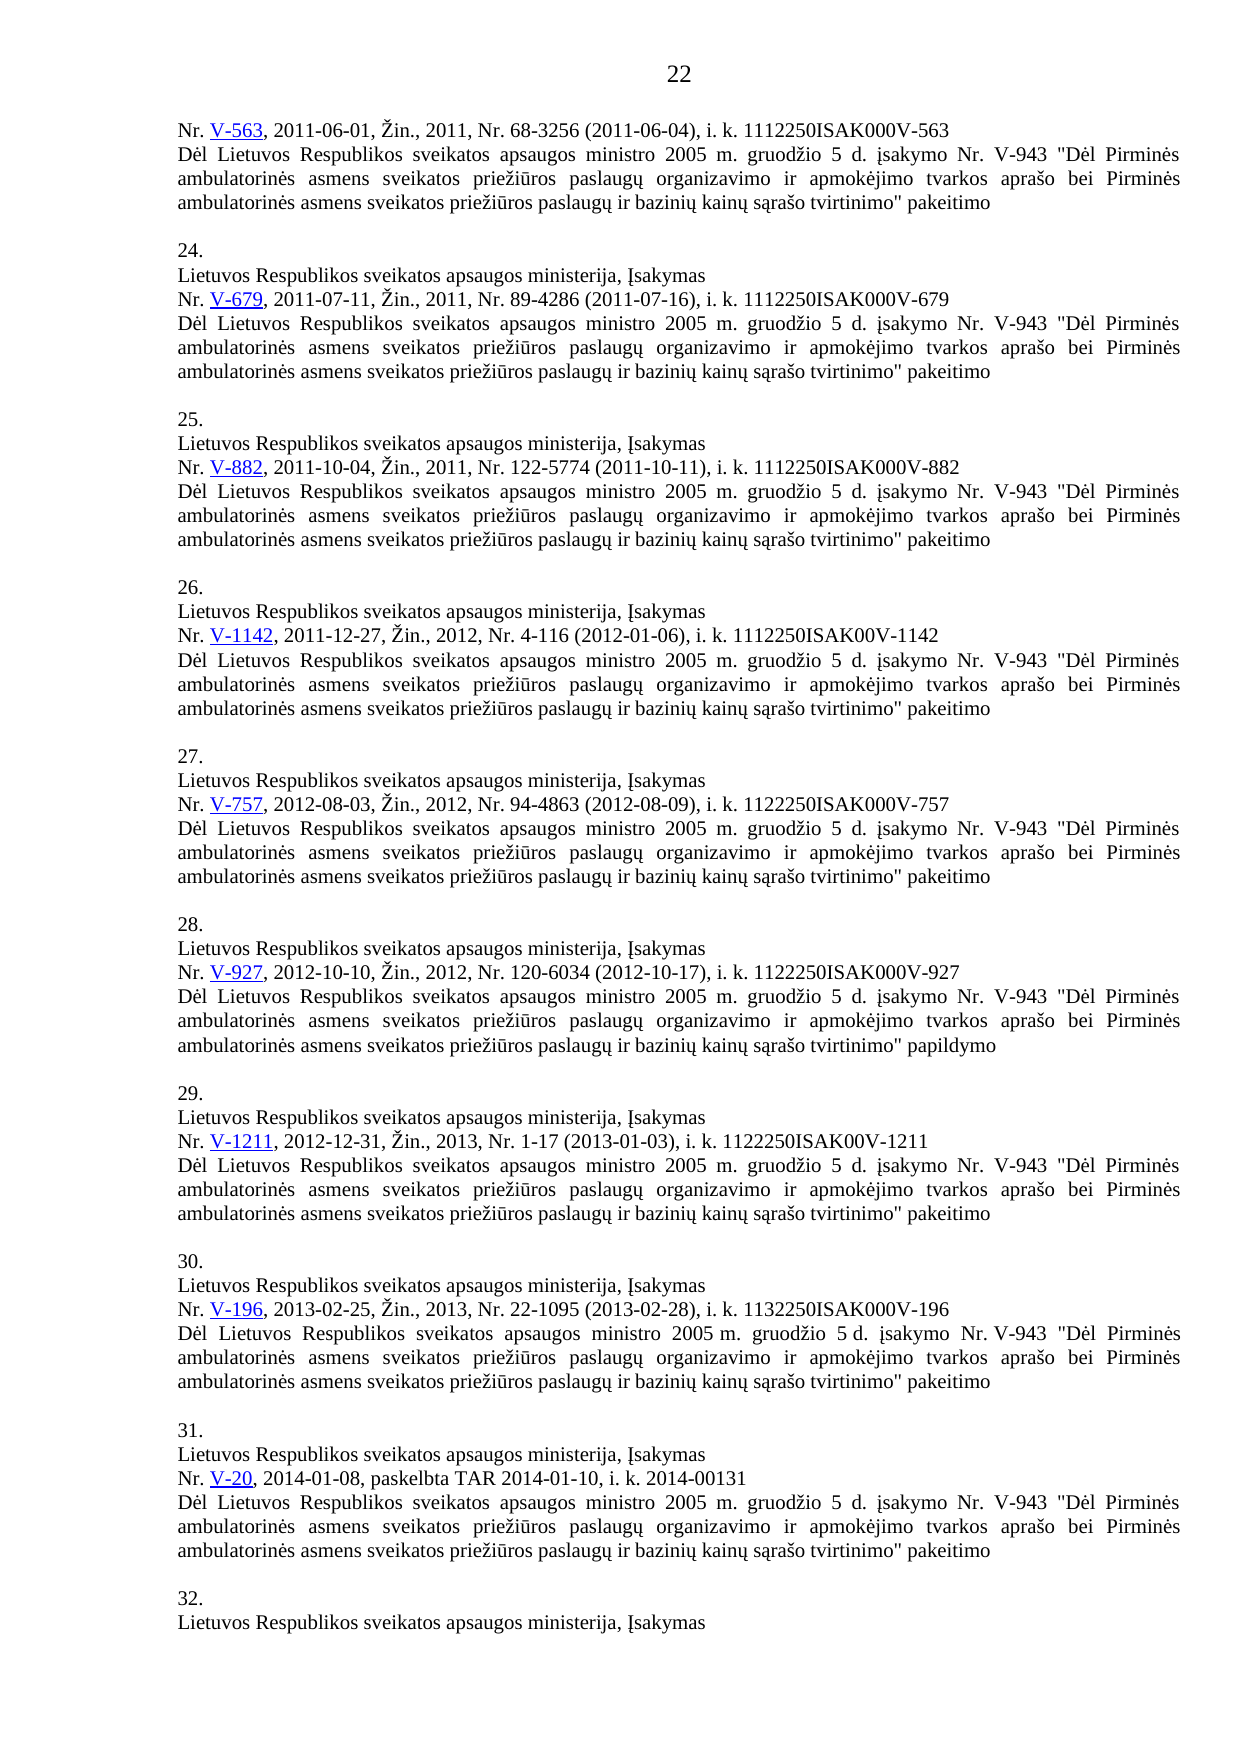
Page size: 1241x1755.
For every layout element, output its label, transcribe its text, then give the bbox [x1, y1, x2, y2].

text Dėl Lietuvos Respublikos sveikatos apsaugos ministro 2005 m. gruodžio 5 d. įsakymo Nr. V-943 "Dėl Pirminės ambulatorinės asmens sveikatos priežiūros paslaugų organizavimo ir apmokėjimo tvarkos aprašo bei Pirminės ambulatorinės asmens sveikatos priežiūros paslaugų ir bazinių kainų sąrašo tvirtinimo" pakeitimo [177, 1321, 1181, 1393]
text Nr. V-1211, 2012-12-31, Žin., 2013, Nr. 1-17 (2013-01-03), i. k. 1122250ISAK00V-1211 [177, 1129, 1181, 1153]
text 32. [177, 1586, 1181, 1610]
text 31. [177, 1417, 1181, 1442]
text Dėl Lietuvos Respublikos sveikatos apsaugos ministro 2005 m. gruodžio 5 d. įsakymo Nr. V-943 "Dėl Pirminės ambulatorinės asmens sveikatos priežiūros paslaugų organizavimo ir apmokėjimo tvarkos aprašo bei Pirminės ambulatorinės asmens sveikatos priežiūros paslaugų ir bazinių kainų sąrašo tvirtinimo" pakeitimo [177, 1153, 1181, 1225]
text Lietuvos Respublikos sveikatos apsaugos ministerija, Įsakymas [177, 936, 1181, 960]
text Dėl Lietuvos Respublikos sveikatos apsaugos ministro 2005 m. gruodžio 5 d. įsakymo Nr. V-943 "Dėl Pirminės ambulatorinės asmens sveikatos priežiūros paslaugų organizavimo ir apmokėjimo tvarkos aprašo bei Pirminės ambulatorinės asmens sveikatos priežiūros paslaugų ir bazinių kainų sąrašo tvirtinimo" papildymo [177, 984, 1181, 1057]
text 27. [177, 744, 1181, 768]
text Nr. V-882, 2011-10-04, Žin., 2011, Nr. 122-5774 (2011-10-11), i. k. 1112250ISAK000V-882 [177, 455, 1181, 479]
text Nr. V-1142, 2011-12-27, Žin., 2012, Nr. 4-116 (2012-01-06), i. k. 1112250ISAK00V-1142 [177, 623, 1181, 647]
text Nr. V-563, 2011-06-01, Žin., 2011, Nr. 68-3256 (2011-06-04), i. k. 1112250ISAK000V-563 [177, 118, 1181, 142]
text 30. [177, 1249, 1181, 1273]
text Dėl Lietuvos Respublikos sveikatos apsaugos ministro 2005 m. gruodžio 5 d. įsakymo Nr. V-943 "Dėl Pirminės ambulatorinės asmens sveikatos priežiūros paslaugų organizavimo ir apmokėjimo tvarkos aprašo bei Pirminės ambulatorinės asmens sveikatos priežiūros paslaugų ir bazinių kainų sąrašo tvirtinimo" pakeitimo [177, 479, 1181, 551]
text Nr. V-679, 2011-07-11, Žin., 2011, Nr. 89-4286 (2011-07-16), i. k. 1112250ISAK000V-679 [177, 287, 1181, 311]
text Lietuvos Respublikos sveikatos apsaugos ministerija, Įsakymas [177, 431, 1181, 455]
text Nr. V-927, 2012-10-10, Žin., 2012, Nr. 120-6034 (2012-10-17), i. k. 1122250ISAK000V-927 [177, 960, 1181, 984]
text Dėl Lietuvos Respublikos sveikatos apsaugos ministro 2005 m. gruodžio 5 d. įsakymo Nr. V-943 "Dėl Pirminės ambulatorinės asmens sveikatos priežiūros paslaugų organizavimo ir apmokėjimo tvarkos aprašo bei Pirminės ambulatorinės asmens sveikatos priežiūros paslaugų ir bazinių kainų sąrašo tvirtinimo" pakeitimo [177, 142, 1181, 214]
text Nr. V-20, 2014-01-08, paskelbta TAR 2014-01-10, i. k. 2014-00131 [177, 1466, 1181, 1490]
text Dėl Lietuvos Respublikos sveikatos apsaugos ministro 2005 m. gruodžio 5 d. įsakymo Nr. V-943 "Dėl Pirminės ambulatorinės asmens sveikatos priežiūros paslaugų organizavimo ir apmokėjimo tvarkos aprašo bei Pirminės ambulatorinės asmens sveikatos priežiūros paslaugų ir bazinių kainų sąrašo tvirtinimo" pakeitimo [177, 816, 1181, 888]
text 29. [177, 1081, 1181, 1105]
text Lietuvos Respublikos sveikatos apsaugos ministerija, Įsakymas [177, 768, 1181, 792]
text 24. [177, 238, 1181, 262]
text Lietuvos Respublikos sveikatos apsaugos ministerija, Įsakymas [177, 1105, 1181, 1129]
text Lietuvos Respublikos sveikatos apsaugos ministerija, Įsakymas [177, 1610, 1181, 1634]
text Nr. V-757, 2012-08-03, Žin., 2012, Nr. 94-4863 (2012-08-09), i. k. 1122250ISAK000V-757 [177, 792, 1181, 816]
text 25. [177, 407, 1181, 431]
text Dėl Lietuvos Respublikos sveikatos apsaugos ministro 2005 m. gruodžio 5 d. įsakymo Nr. V-943 "Dėl Pirminės ambulatorinės asmens sveikatos priežiūros paslaugų organizavimo ir apmokėjimo tvarkos aprašo bei Pirminės ambulatorinės asmens sveikatos priežiūros paslaugų ir bazinių kainų sąrašo tvirtinimo" pakeitimo [177, 647, 1181, 720]
text Lietuvos Respublikos sveikatos apsaugos ministerija, Įsakymas [177, 262, 1181, 287]
text Dėl Lietuvos Respublikos sveikatos apsaugos ministro 2005 m. gruodžio 5 d. įsakymo Nr. V-943 "Dėl Pirminės ambulatorinės asmens sveikatos priežiūros paslaugų organizavimo ir apmokėjimo tvarkos aprašo bei Pirminės ambulatorinės asmens sveikatos priežiūros paslaugų ir bazinių kainų sąrašo tvirtinimo" pakeitimo [177, 1490, 1181, 1562]
text Lietuvos Respublikos sveikatos apsaugos ministerija, Įsakymas [177, 599, 1181, 623]
text 26. [177, 575, 1181, 599]
text 28. [177, 912, 1181, 936]
text Lietuvos Respublikos sveikatos apsaugos ministerija, Įsakymas [177, 1273, 1181, 1297]
text Dėl Lietuvos Respublikos sveikatos apsaugos ministro 2005 m. gruodžio 5 d. įsakymo Nr. V-943 "Dėl Pirminės ambulatorinės asmens sveikatos priežiūros paslaugų organizavimo ir apmokėjimo tvarkos aprašo bei Pirminės ambulatorinės asmens sveikatos priežiūros paslaugų ir bazinių kainų sąrašo tvirtinimo" pakeitimo [177, 311, 1181, 383]
text Lietuvos Respublikos sveikatos apsaugos ministerija, Įsakymas [177, 1442, 1181, 1466]
text Nr. V-196, 2013-02-25, Žin., 2013, Nr. 22-1095 (2013-02-28), i. k. 1132250ISAK000V-196 [177, 1297, 1181, 1321]
